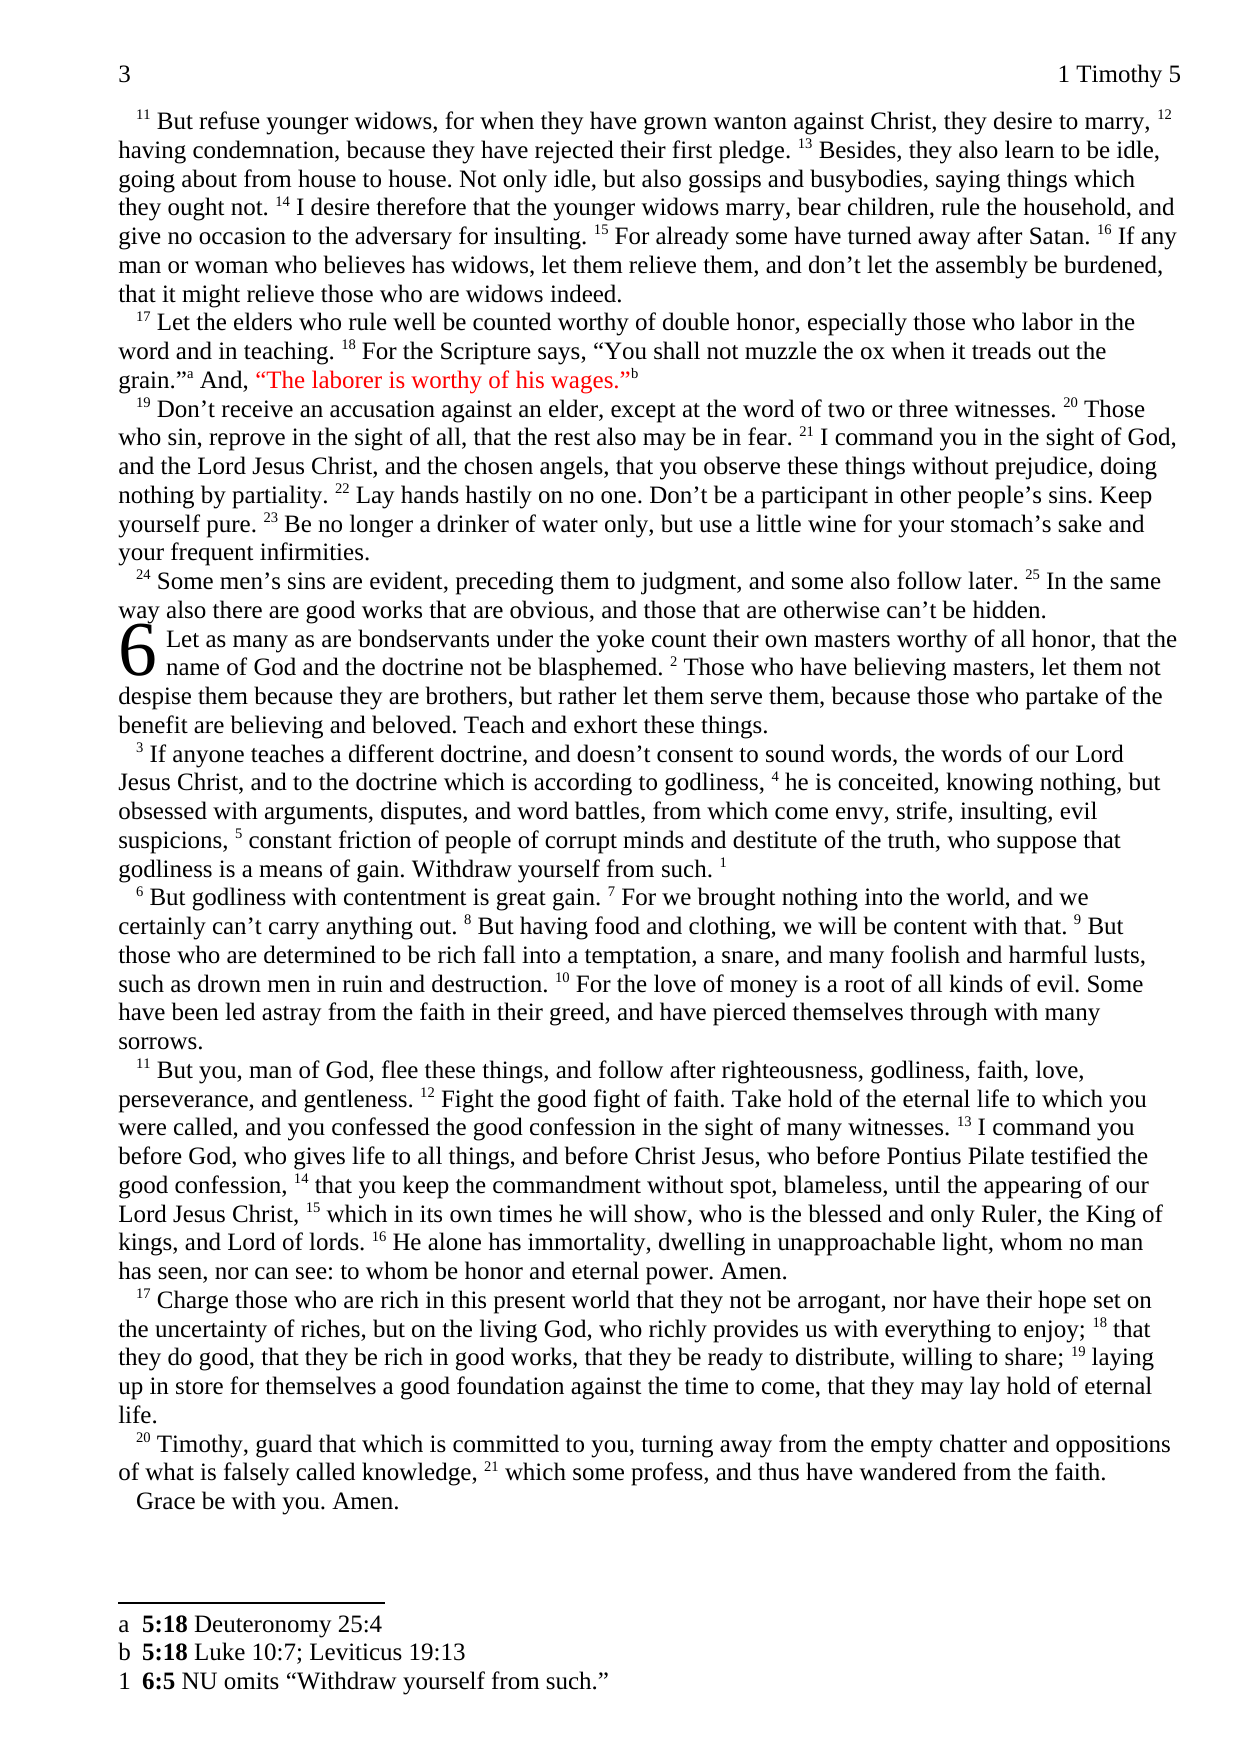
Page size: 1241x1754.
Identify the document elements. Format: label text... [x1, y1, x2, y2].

text 17 Charge those who are rich in this present world that they not be arrogant, nor have their hope set on the uncertainty of riches, but on the living God, who richly provides us with everything to enjoy; 18 that they do good, that they be rich in good works, that they be ready to distribute, willing to share; 19 laying up in store for themselves a good foundation against the time to come, that they may lay hold of eternal life. [118, 1285, 1181, 1429]
text Grace be with you. Amen. [118, 1486, 1181, 1515]
text 19 Don’t receive an accusation against an elder, except at the word of two or three witnesses. 20 Those who sin, reprove in the sight of all, that the rest also may be in fear. 21 I command you in the sight of God, and the Lord Jesus Christ, and the chosen angels, that you observe these things without prejudice, doing nothing by partiality. 22 Lay hands hastily on no one. Don’t be a participant in other people’s sins. Keep yourself pure. 23 Be no longer a drinker of water only, but use a little wine for your stomach’s sake and your frequent infirmities. [118, 394, 1181, 566]
text 17 Let the elders who rule well be counted worthy of double honor, especially those who labor in the word and in teaching. 18 For the Scripture says, “You shall not muzzle the ox when it treads out the grain.” And, “The laborer is worthy of his wages.” [118, 307, 1181, 394]
text 5:18 Luke 10:7; Leviticus 19:13 [118, 1637, 1181, 1666]
text 3 If anyone teaches a different doctrine, and doesn’t consent to sound words, the words of our Lord Jesus Christ, and to the doctrine which is according to godliness, 4 he is conceited, knowing nothing, but obsessed with arguments, disputes, and word battles, from which come envy, strife, insulting, evil suspicions, 5 constant friction of people of corrupt minds and destitute of the truth, who suppose that godliness is a means of gain. Withdraw yourself from such. [118, 739, 1181, 882]
text 6 But godliness with contentment is great gain. 7 For we brought nothing into the world, and we certainly can’t carry anything out. 8 But having food and clothing, we will be content with that. 9 But those who are determined to be rich fall into a temptation, a snare, and many foolish and harmful lusts, such as drown men in ruin and destruction. 10 For the love of money is a root of all kinds of evil. Some have been led astray from the faith in their greed, and have pierced themselves through with many sorrows. [118, 882, 1181, 1055]
text 6Let as many as are bondservants under the yoke count their own masters worthy of all honor, that the name of God and the doctrine not be blasphemed. 2 Those who have believing masters, let them not despise them because they are brothers, but rather let them serve them, because those who partake of the benefit are believing and beloved. Teach and exhort these things. [118, 624, 1181, 739]
text 6:5 NU omits “Withdraw yourself from such.” [118, 1666, 1181, 1695]
text 5:18 Deuteronomy 25:4 [118, 1609, 1181, 1637]
text 11 But refuse younger widows, for when they have grown wanton against Christ, they desire to marry, 12 having condemnation, because they have rejected their first pledge. 13 Besides, they also learn to be idle, going about from house to house. Not only idle, but also gossips and busybodies, saying things which they ought not. 14 I desire therefore that the younger widows marry, bear children, rule the household, and give no occasion to the adversary for insulting. 15 For already some have turned away after Satan. 16 If any man or woman who believes has widows, let them relieve them, and don’t let the assembly be burdened, that it might relieve those who are widows indeed. [118, 106, 1181, 307]
text 11 But you, man of God, flee these things, and follow after righteousness, godliness, faith, love, perseverance, and gentleness. 12 Fight the good fight of faith. Take hold of the eternal life to which you were called, and you confessed the good confession in the sight of many witnesses. 13 I command you before God, who gives life to all things, and before Christ Jesus, who before Pontius Pilate testified the good confession, 14 that you keep the commandment without spot, blameless, until the appearing of our Lord Jesus Christ, 15 which in its own times he will show, who is the blessed and only Ruler, the King of kings, and Lord of lords. 16 He alone has immortality, dwelling in unapproachable light, whom no man has seen, nor can see: to whom be honor and eternal power. Amen. [118, 1055, 1181, 1285]
text 20 Timothy, guard that which is committed to you, turning away from the empty chatter and oppositions of what is falsely called knowledge, 21 which some profess, and thus have wandered from the faith. [118, 1429, 1181, 1486]
text 24 Some men’s sins are evident, preceding them to judgment, and some also follow later. 25 In the same way also there are good works that are obvious, and those that are otherwise can’t be hidden. [118, 566, 1181, 624]
